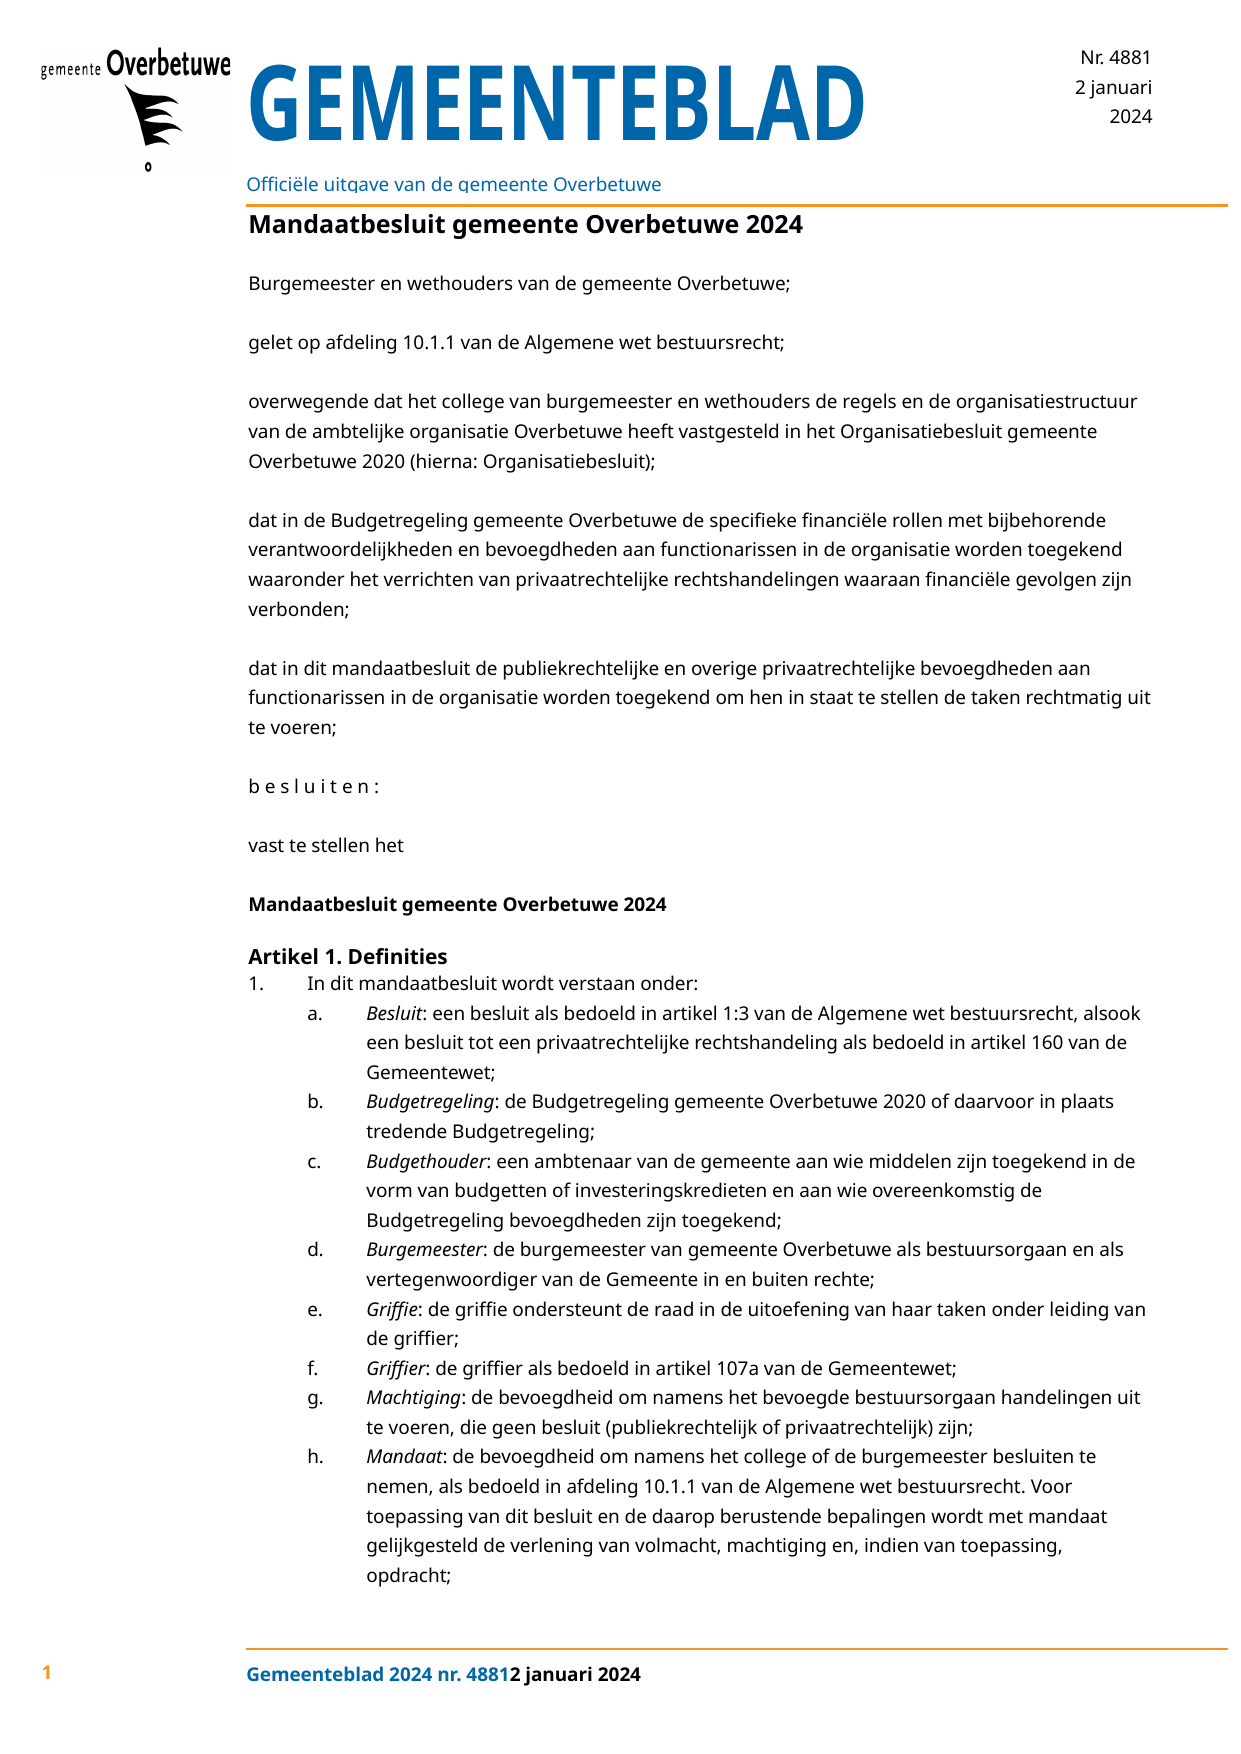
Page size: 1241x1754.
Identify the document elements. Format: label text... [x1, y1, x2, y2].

text gelet op afdeling 10.1.1 van de Algemene wet bestuursrecht; [248, 329, 1152, 355]
text Mandaatbesluit gemeente Overbetuwe 2024 [248, 892, 1152, 917]
list Mandaat: de bevoegdheid om namens het college of de burgemeester besluiten te nemen, als bedoeld in afdeling 10.1.1 van de Algemene wet bestuursrecht. Voor toepassing van dit besluit en de daarop berustende bepalingen wordt met mandaat gelijkgesteld de verlening van volmacht, machtiging en, indien van toepassing, opdracht; [307, 1444, 1152, 1588]
list Machtiging: de bevoegdheid om namens het bevoegde bestuursorgaan handelingen uit te voeren, die geen besluit (publiekrechtelijk of privaatrechtelijk) zijn; [307, 1384, 1152, 1440]
list Budgethouder: een ambtenaar van de gemeente aan wie middelen zijn toegekend in de vorm van budgetten of investeringskredieten en aan wie overeenkomstig de Budgetregeling bevoegdheden zijn toegekend; [307, 1148, 1152, 1233]
list Griffier: de griffier als bedoeld in artikel 107a van de Gemeentewet; [307, 1355, 1152, 1381]
list In dit mandaatbesluit wordt verstaan onder: [248, 970, 1152, 996]
text overwegende dat het college van burgemeester en wethouders de regels en de organisatiestructuur van de ambtelijke organisatie Overbetuwe heeft vastgesteld in het Organisatiebesluit gemeente Overbetuwe 2020 (hierna: Organisatiebesluit); [248, 389, 1152, 473]
text b e s l u i t e n : [248, 773, 1152, 799]
text Burgemeester en wethouders van de gemeente Overbetuwe; [248, 270, 1152, 296]
list Griffie: de griffie ondersteunt de raad in de uitoefening van haar taken onder leiding van de griffier; [307, 1296, 1152, 1351]
text Artikel 1. Definities [248, 942, 1152, 970]
text dat in de Budgetregeling gemeente Overbetuwe de specifieke financiële rollen met bijbehorende verantwoordelijkheden en bevoegdheden aan functionarissen in de organisatie worden toegekend waaronder het verrichten van privaatrechtelijke rechtshandelingen waaraan financiële gevolgen zijn verbonden; [248, 507, 1152, 621]
text dat in dit mandaatbesluit de publiekrechtelijke en overige privaatrechtelijke bevoegdheden aan functionarissen in de organisatie worden toegekend om hen in staat te stellen de taken rechtmatig uit te voeren; [248, 655, 1152, 740]
list Budgetregeling: de Budgetregeling gemeente Overbetuwe 2020 of daarvoor in plaats tredende Budgetregeling; [307, 1089, 1152, 1144]
list Burgemeester: de burgemeester van gemeente Overbetuwe als bestuursorgaan en als vertegenwoordiger van de Gemeente in en buiten rechte; [307, 1237, 1152, 1292]
text Mandaatbesluit gemeente Overbetuwe 2024 [248, 207, 1152, 241]
list Besluit: een besluit als bedoeld in artikel 1:3 van de Algemene wet bestuursrecht, alsook een besluit tot een privaatrechtelijke rechtshandeling als bedoeld in artikel 160 van de Gemeentewet; [307, 1000, 1152, 1085]
picture [41, 47, 231, 172]
text vast te stellen het [248, 832, 1152, 858]
